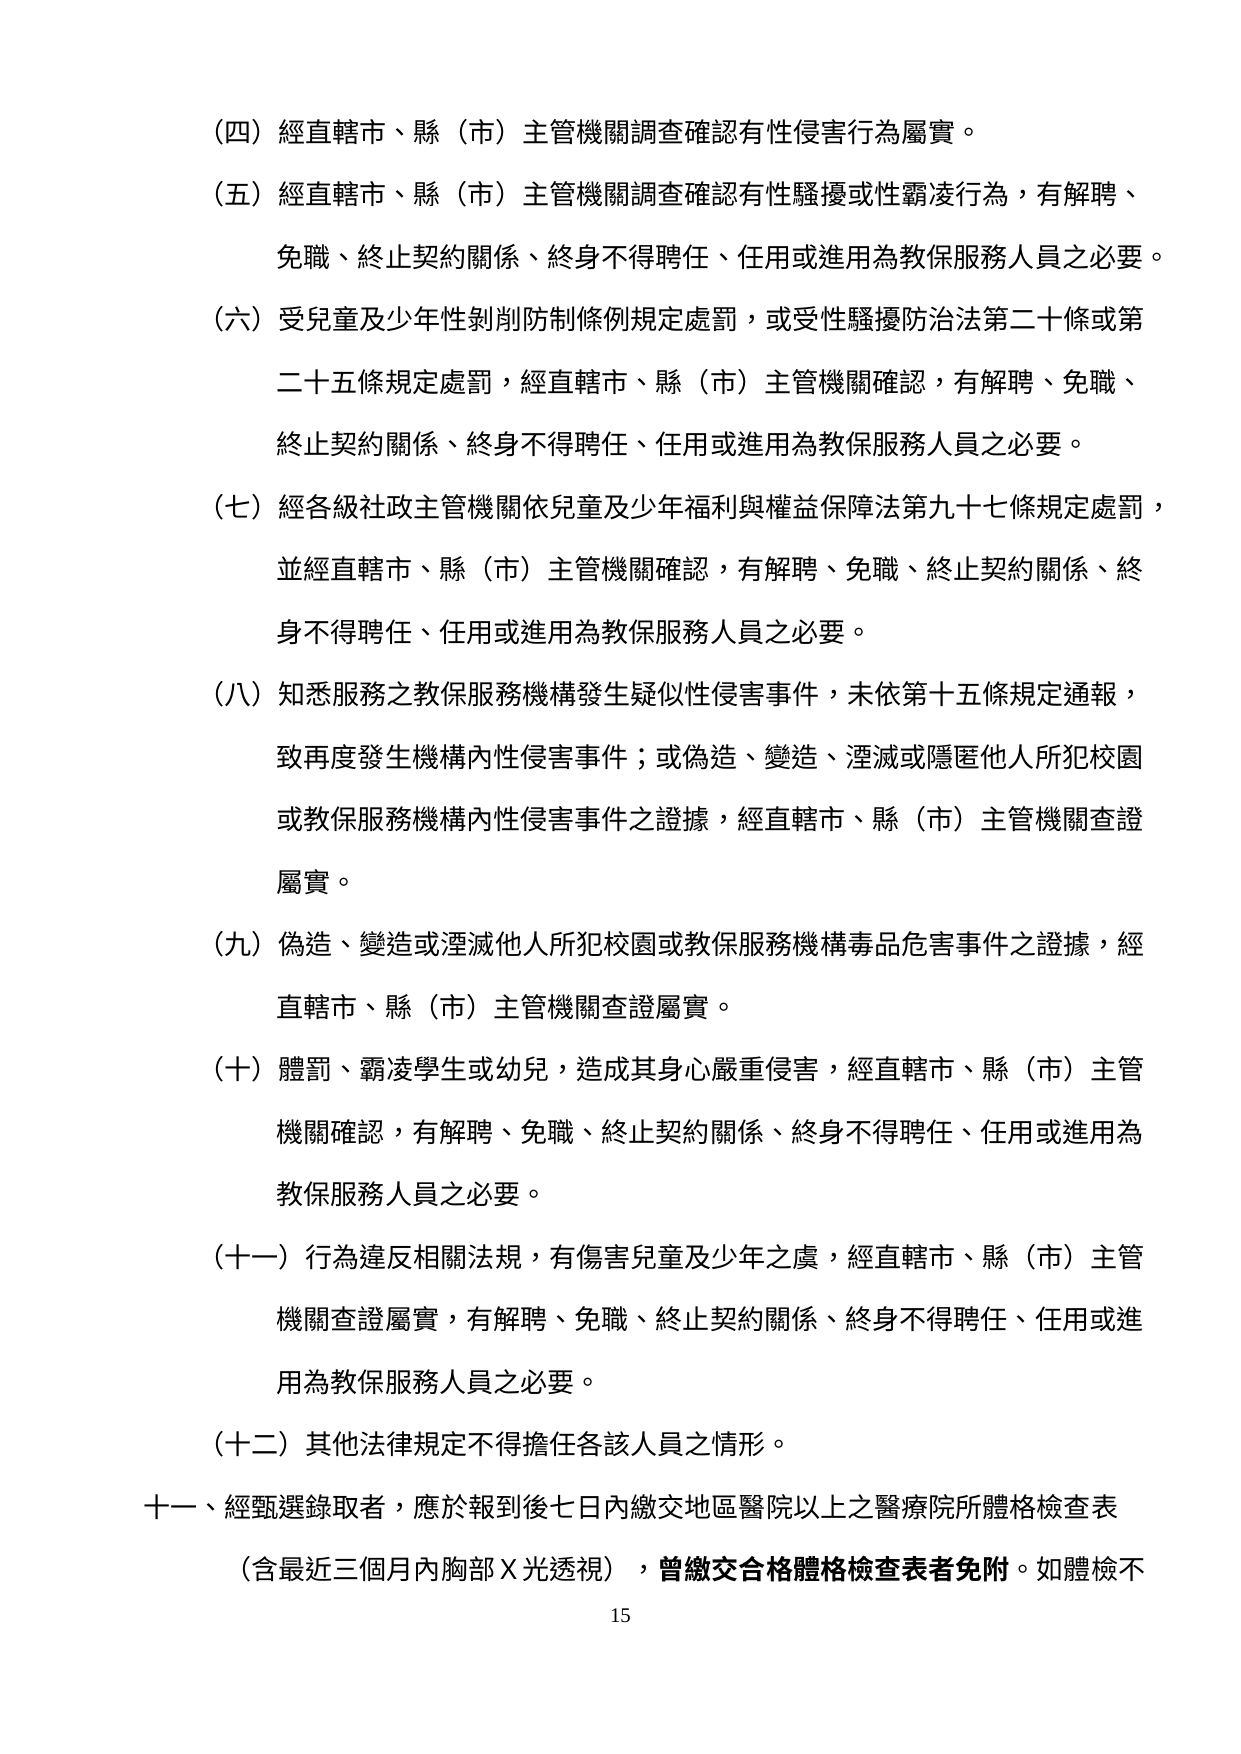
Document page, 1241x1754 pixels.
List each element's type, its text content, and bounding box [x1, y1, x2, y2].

text 十一、經甄選錄取者，應於報到後七日內繳交地區醫院以上之醫療院所體格檢查表（含最近三個月內胸部Ｘ光透視），曾繳交合格體格檢查表者免附。如體檢不 [143, 1464, 1152, 1589]
text （六）受兒童及少年性剝削防制條例規定處罰，或受性騷擾防治法第二十條或第二十五條規定處罰，經直轄市、縣（市）主管機關確認，有解聘、免職、終止契約關係、終身不得聘任、任用或進用為教保服務人員之必要。 [197, 276, 1152, 464]
text （十二）其他法律規定不得擔任各該人員之情形。 [197, 1401, 1152, 1464]
text （四）經直轄市、縣（市）主管機關調查確認有性侵害行為屬實。 [89, 89, 1152, 151]
text （十一）行為違反相關法規，有傷害兒童及少年之虞，經直轄市、縣（市）主管機關查證屬實，有解聘、免職、終止契約關係、終身不得聘任、任用或進用為教保服務人員之必要。 [197, 1214, 1152, 1401]
text （八）知悉服務之教保服務機構發生疑似性侵害事件，未依第十五條規定通報，致再度發生機構內性侵害事件；或偽造、變造、湮滅或隱匿他人所犯校園或教保服務機構內性侵害事件之證據，經直轄市、縣（市）主管機關查證屬實。 [197, 651, 1152, 901]
text （九）偽造、變造或湮滅他人所犯校園或教保服務機構毒品危害事件之證據，經直轄市、縣（市）主管機關查證屬實。 [197, 901, 1152, 1026]
text （十）體罰、霸凌學生或幼兒，造成其身心嚴重侵害，經直轄市、縣（市）主管機關確認，有解聘、免職、終止契約關係、終身不得聘任、任用或進用為教保服務人員之必要。 [197, 1026, 1152, 1214]
text （五）經直轄市、縣（市）主管機關調查確認有性騷擾或性霸凌行為，有解聘、免職、終止契約關係、終身不得聘任、任用或進用為教保服務人員之必要。 [197, 151, 1152, 276]
text （七）經各級社政主管機關依兒童及少年福利與權益保障法第九十七條規定處罰，並經直轄市、縣（市）主管機關確認，有解聘、免職、終止契約關係、終身不得聘任、任用或進用為教保服務人員之必要。 [197, 464, 1152, 651]
